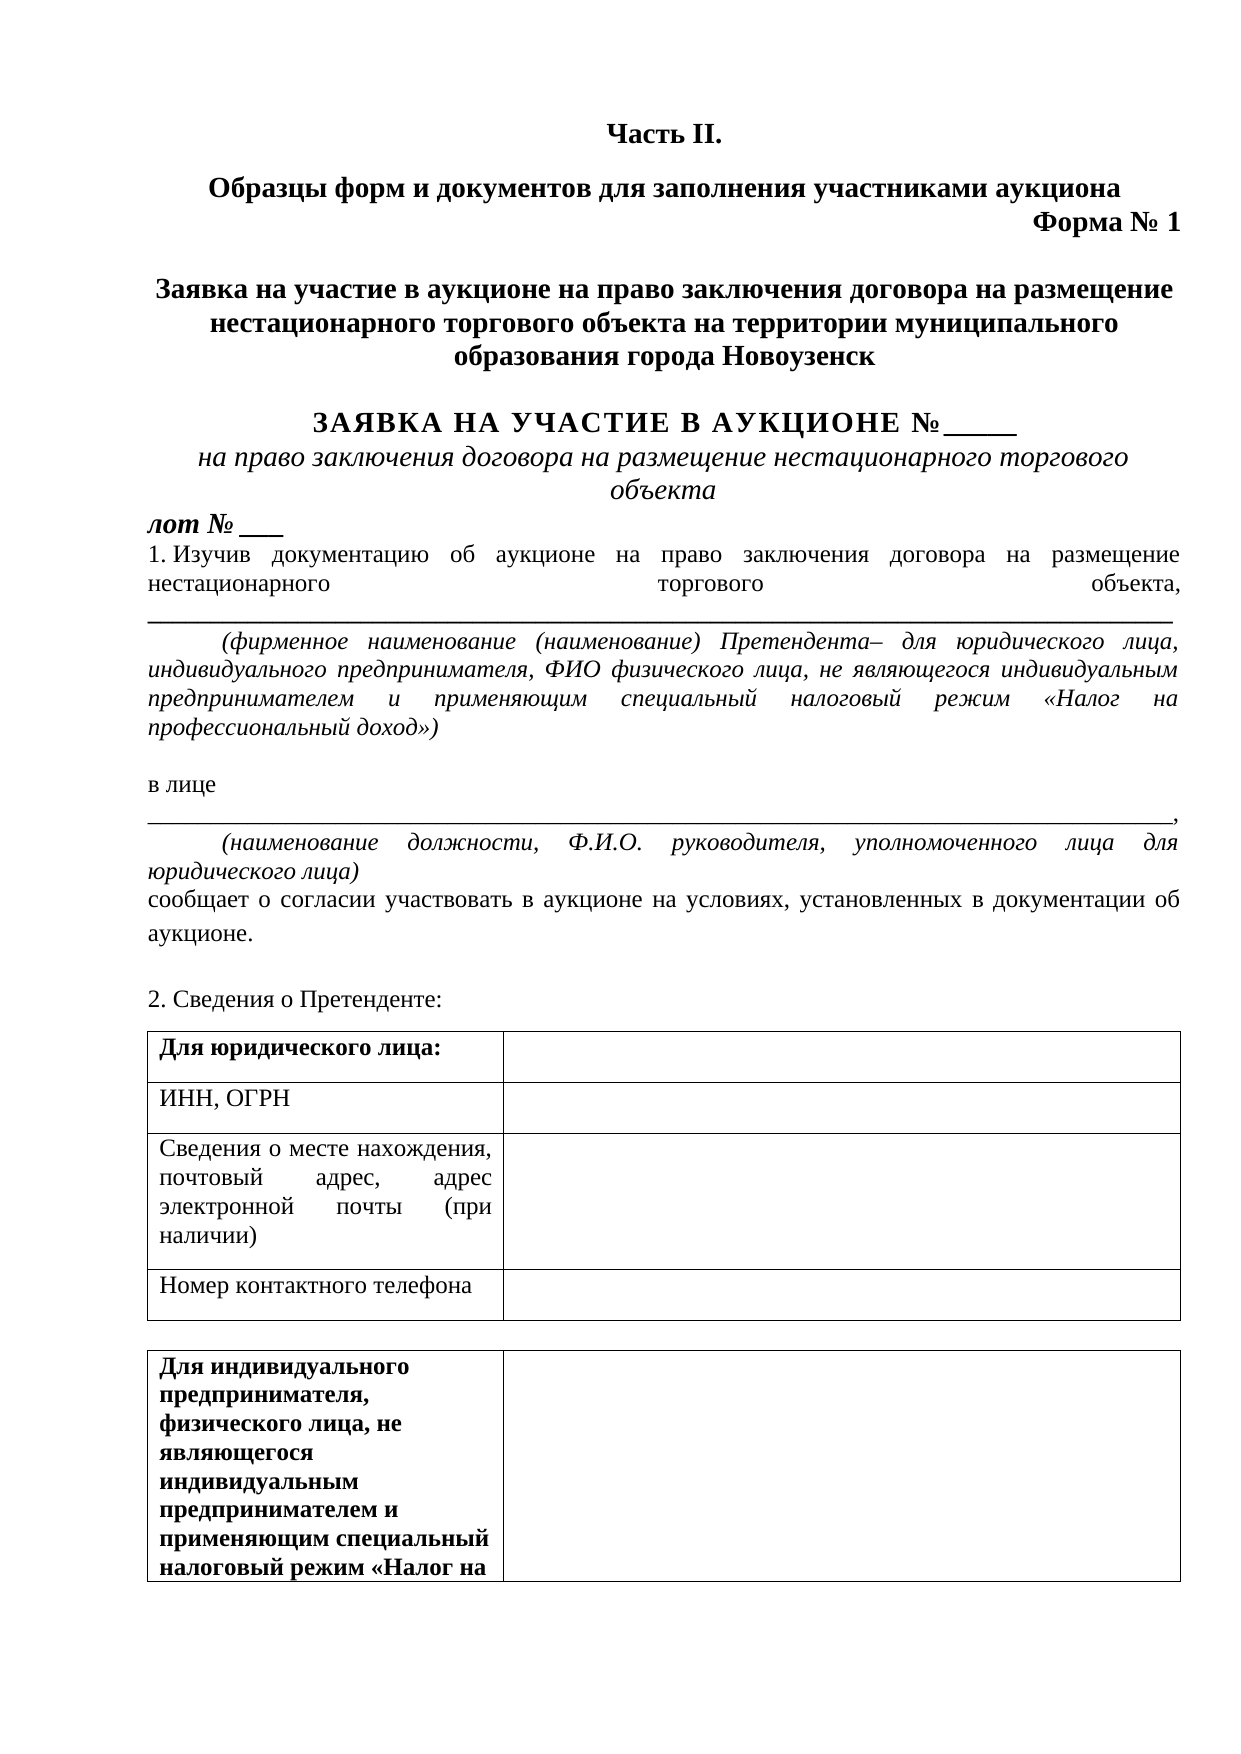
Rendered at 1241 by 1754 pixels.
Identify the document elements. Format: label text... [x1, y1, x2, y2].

table_cell [504, 1083, 1180, 1132]
table_cell [504, 1270, 1180, 1320]
text Форма № 1 [148, 204, 1181, 238]
table_header [504, 1032, 1180, 1082]
table_header [504, 1351, 1180, 1581]
table_cell [504, 1134, 1180, 1269]
text Образцы форм и документов для заполнения участниками аукциона [148, 171, 1181, 204]
text лот № ___ [148, 506, 1181, 539]
text (фирменное наименование (наименование) Претендента– для юридического лица, индивидуального предпринимателя, ФИО физического лица, не являющегося индивидуальным предпринимателем и применяющим специальный налоговый режим «Налог на профессиональный доход») [148, 626, 1181, 741]
table_cell ИНН, ОГРН [148, 1083, 503, 1132]
text сообщает о согласии участвовать в аукционе на условиях, установленных в документации об аукционе. [148, 884, 1181, 946]
text 2. Сведения о Претенденте: [148, 984, 1181, 1012]
text Заявка на участие в аукционе на право заключения договора на размещение нестационарного торгового объекта на территории муниципального образования города Новоузенск [148, 271, 1181, 372]
text на право заключения договора на размещение нестационарного торгового объекта [148, 439, 1181, 506]
text ЗАЯВКА НА УЧАСТИЕ В АУКЦИОНЕ №_____ [148, 405, 1181, 439]
text 1. Изучив документацию об аукционе на право заключения договора на размещение нестационарного торгового объекта, __________________________________________________________________________________ [148, 539, 1181, 626]
table_cell Номер контактного телефона [148, 1270, 503, 1320]
table_cell Сведения о месте нахождения, почтовый адрес, адрес электронной почты (при наличии) [148, 1134, 503, 1269]
text (наименование должности, Ф.И.О. руководителя, уполномоченного лица для юридического лица) [148, 827, 1181, 884]
text в лице __________________________________________________________________________________, [148, 769, 1181, 827]
table_header Для юридического лица: [148, 1032, 503, 1082]
table_header Для индивидуального предпринимателя, физического лица, не являющегося индивидуальным предпринимателем и применяющим специальный налоговый режим «Налог на [148, 1351, 503, 1581]
text Часть II. [148, 116, 1181, 150]
